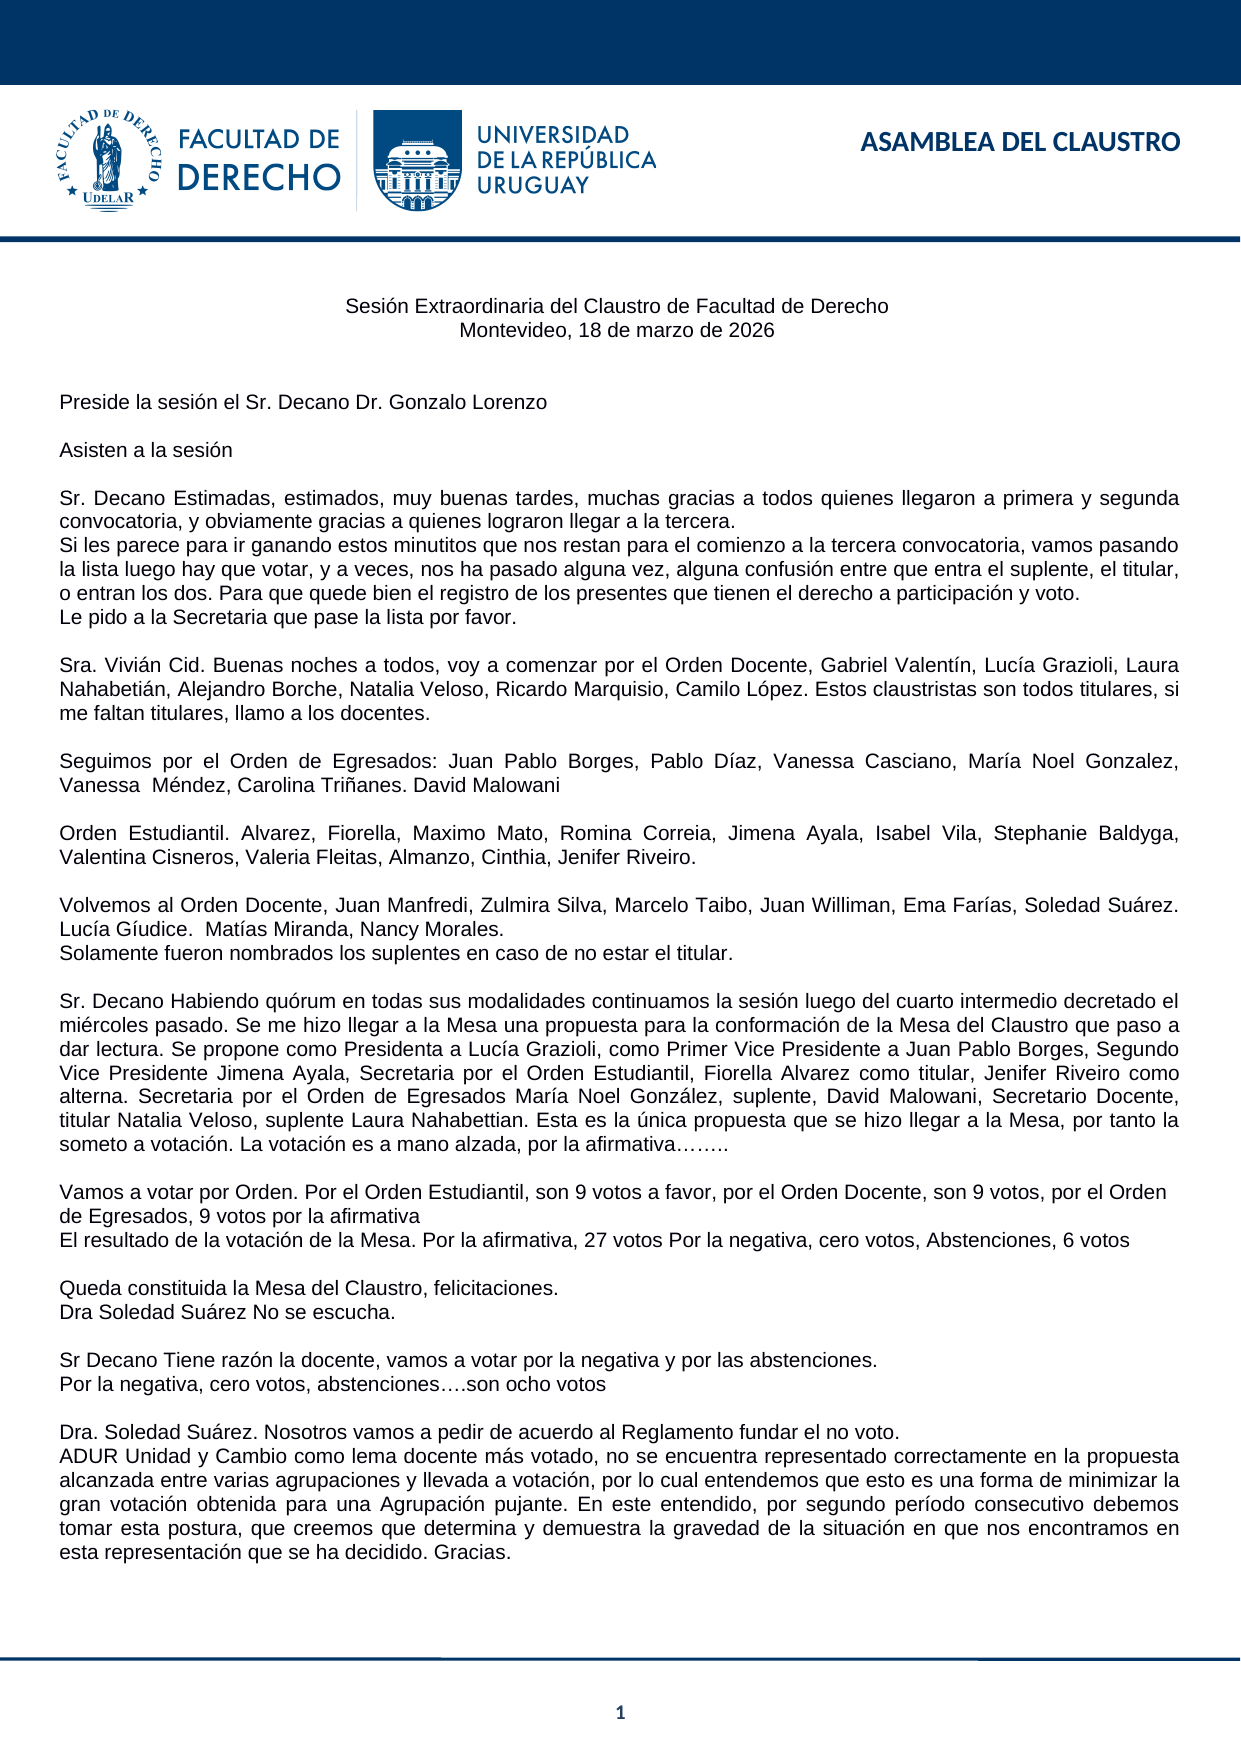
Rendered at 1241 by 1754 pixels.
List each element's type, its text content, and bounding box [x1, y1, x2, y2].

text Si les parece para ir ganando estos minutitos que nos restan para el comienzo a la tercera convocatoria, vamos pasando la lista luego hay que votar, y a veces, nos ha pasado alguna vez, alguna confusión entre que entra el suplente, el titular, o entran los dos. Para que quede bien el registro de los presentes que tienen el derecho a participación y voto. [59, 533, 1181, 605]
text Dra Soledad Suárez No se escucha. [59, 1300, 1181, 1324]
text Vamos a votar por Orden. Por el Orden Estudiantil, son 9 votos a favor, por el Orden Docente, son 9 votos, por el Orden de Egresados, 9 votos por la afirmativa [59, 1180, 1181, 1228]
text Montevideo, 18 de marzo de 2026 [59, 318, 1181, 342]
text Sesión Extraordinaria del Claustro de Facultad de Derecho [59, 294, 1181, 318]
text Orden Estudiantil. Alvarez, Fiorella, Maximo Mato, Romina Correia, Jimena Ayala, Isabel Vila, Stephanie Baldyga, Valentina Cisneros, Valeria Fleitas, Almanzo, Cinthia, Jenifer Riveiro. [59, 821, 1181, 869]
text Dra. Soledad Suárez. Nosotros vamos a pedir de acuerdo al Reglamento fundar el no voto. [59, 1420, 1181, 1444]
text Sr. Decano Habiendo quórum en todas sus modalidades continuamos la sesión luego del cuarto intermedio decretado el miércoles pasado. Se me hizo llegar a la Mesa una propuesta para la conformación de la Mesa del Claustro que paso a dar lectura. Se propone como Presidenta a Lucía Grazioli, como Primer Vice Presidente a Juan Pablo Borges, Segundo Vice Presidente Jimena Ayala, Secretaria por el Orden Estudiantil, Fiorella Alvarez como titular, Jenifer Riveiro como alterna. Secretaria por el Orden de Egresados María Noel González, suplente, David Malowani, Secretario Docente, titular Natalia Veloso, suplente Laura Nahabettian. Esta es la única propuesta que se hizo llegar a la Mesa, por tanto la someto a votación. La votación es a mano alzada, por la afirmativa…….. [59, 988, 1181, 1156]
text Asisten a la sesión [59, 437, 1181, 461]
text Le pido a la Secretaria que pase la lista por favor. [59, 605, 1181, 629]
text Sr Decano Tiene razón la docente, vamos a votar por la negativa y por las abstenciones. [59, 1348, 1181, 1372]
text El resultado de la votación de la Mesa. Por la afirmativa, 27 votos Por la negativa, cero votos, Abstenciones, 6 votos [59, 1228, 1181, 1252]
picture [56, 77, 657, 212]
text Queda constituida la Mesa del Claustro, felicitaciones. [59, 1276, 1181, 1300]
text Seguimos por el Orden de Egresados: Juan Pablo Borges, Pablo Díaz, Vanessa Casciano, María Noel Gonzalez, Vanessa Méndez, Carolina Triñanes. David Malowani [59, 749, 1181, 797]
text Preside la sesión el Sr. Decano Dr. Gonzalo Lorenzo [59, 389, 1181, 413]
text Por la negativa, cero votos, abstenciones….son ocho votos [59, 1372, 1181, 1396]
text Solamente fueron nombrados los suplentes en caso de no estar el titular. [59, 941, 1181, 964]
text Volvemos al Orden Docente, Juan Manfredi, Zulmira Silva, Marcelo Taibo, Juan Williman, Ema Farías, Soledad Suárez. Lucía Gíudice. Matías Miranda, Nancy Morales. [59, 893, 1181, 941]
text Sr. Decano Estimadas, estimados, muy buenas tardes, muchas gracias a todos quienes llegaron a primera y segunda convocatoria, y obviamente gracias a quienes lograron llegar a la tercera. [59, 485, 1181, 533]
text Sra. Vivián Cid. Buenas noches a todos, voy a comenzar por el Orden Docente, Gabriel Valentín, Lucía Grazioli, Laura Nahabetián, Alejandro Borche, Natalia Veloso, Ricardo Marquisio, Camilo López. Estos claustristas son todos titulares, si me faltan titulares, llamo a los docentes. [59, 653, 1181, 725]
text ADUR Unidad y Cambio como lema docente más votado, no se encuentra representado correctamente en la propuesta alcanzada entre varias agrupaciones y llevada a votación, por lo cual entendemos que esto es una forma de minimizar la gran votación obtenida para una Agrupación pujante. En este entendido, por segundo período consecutivo debemos tomar esta postura, que creemos que determina y demuestra la gravedad de la situación en que nos encontramos en esta representación que se ha decidido. Gracias. [59, 1444, 1181, 1563]
